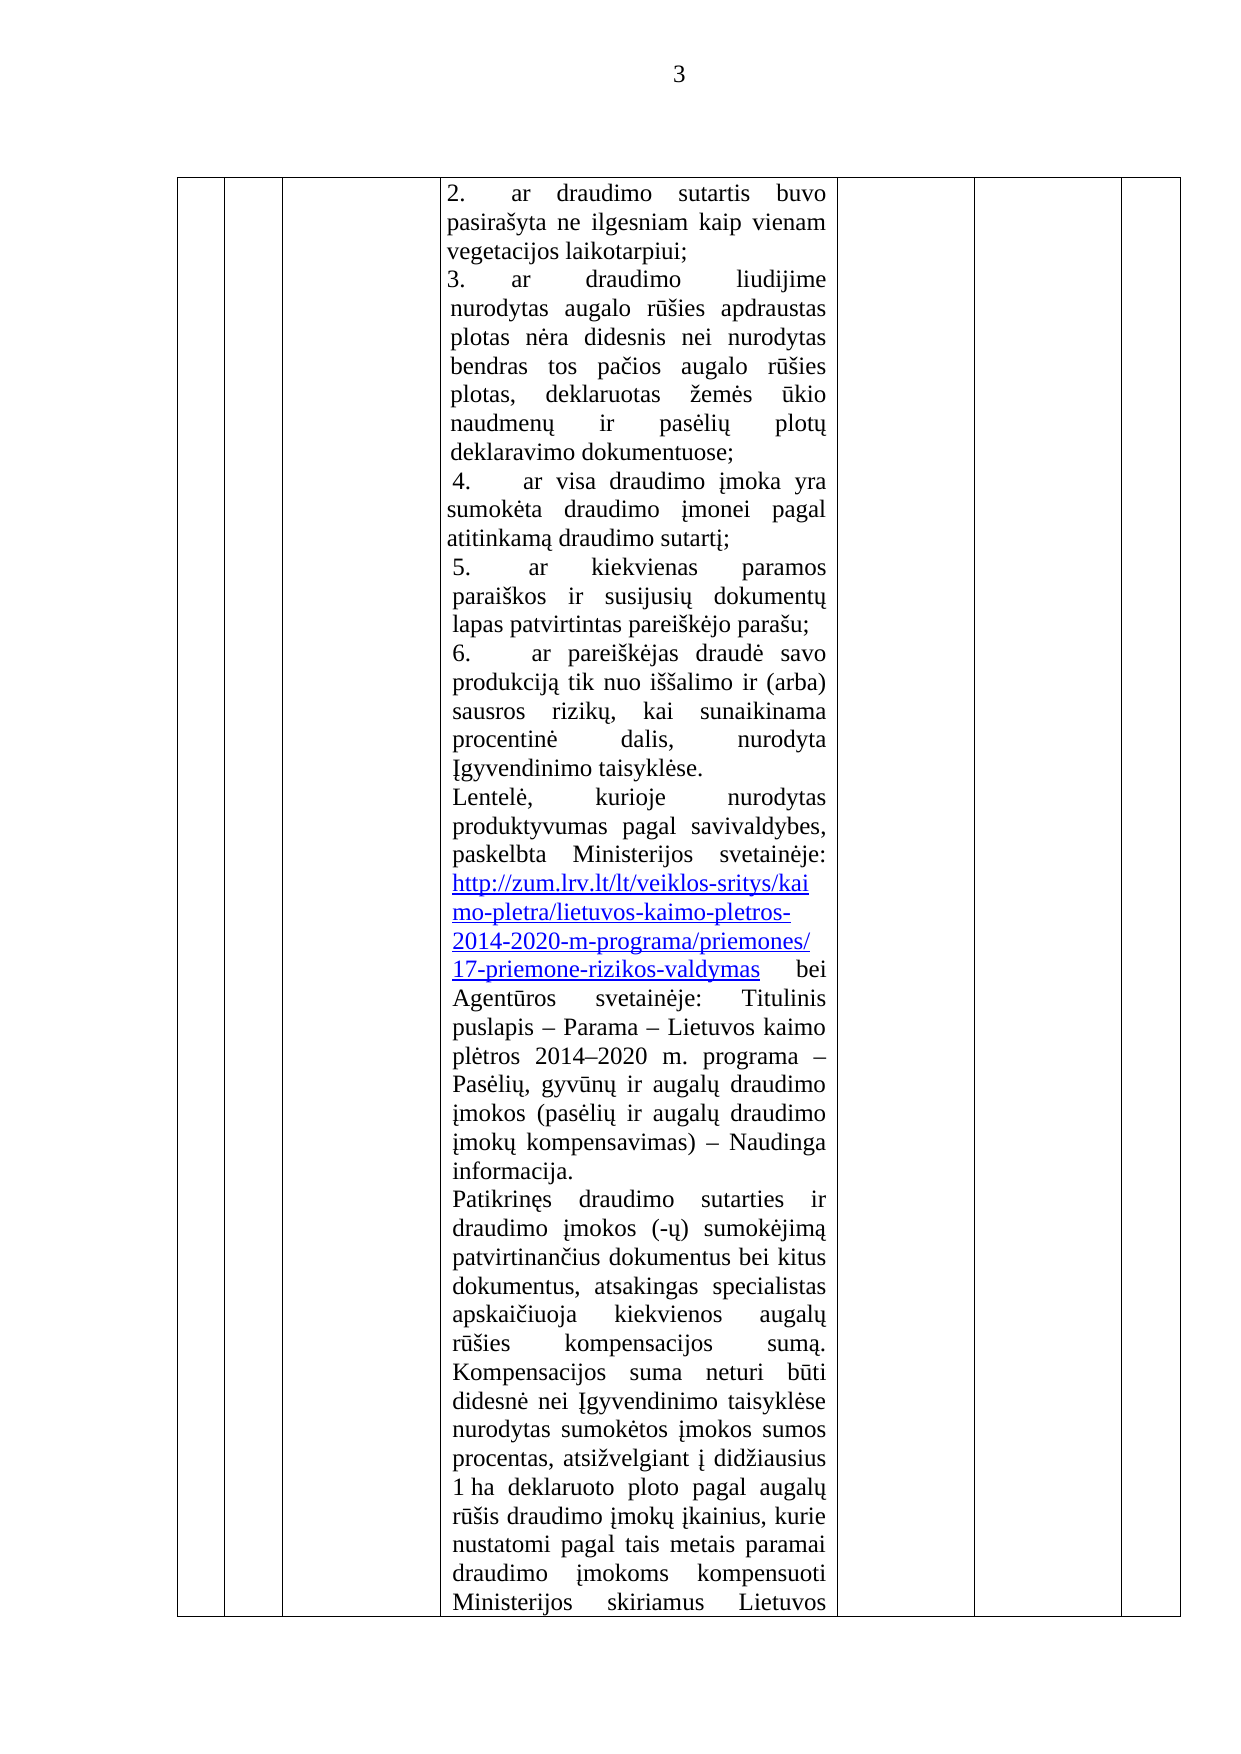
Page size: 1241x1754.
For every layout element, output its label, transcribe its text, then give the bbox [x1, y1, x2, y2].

table_header [1122, 178, 1180, 1616]
table_header 2. ar draudimo sutartis buvo pasirašyta ne ilgesniam kaip vienam vegetacijos laikotarpiui; 3. ar draudimo liudijime nurodytas augalo rūšies apdraustas plotas nėra didesnis nei nurodytas bendras tos pačios augalo rūšies plotas, deklaruotas žemės ūkio naudmenų ir pasėlių plotų deklaravimo dokumentuose; 4. ar visa draudimo įmoka yra sumokėta draudimo įmonei pagal atitinkamą draudimo sutartį; 5. ar kiekvienas paramos paraiškos ir susijusių dokumentų lapas patvirtintas pareiškėjo parašu; 6. ar pareiškėjas draudė savo produkciją tik nuo iššalimo ir (arba) sausros rizikų, kai sunaikinama procentinė dalis, nurodyta Įgyvendinimo taisyklėse. Lentelė, kurioje nurodytas produktyvumas pagal savivaldybes, paskelbta Ministerijos svetainėje: http://zum.lrv.lt/lt/veiklos-sritys/kaimo-pletra/lietuvos-kaimo-pletros-2014-2020-m-programa/priemones/17-priemone-rizikos-valdymas bei Agentūros svetainėje: Titulinis puslapis – Parama – Lietuvos kaimo plėtros 2014–2020 m. programa – Pasėlių, gyvūnų ir augalų draudimo įmokos (pasėlių ir augalų draudimo įmokų kompensavimas) – Naudinga informacija. Patikrinęs draudimo sutarties ir draudimo įmokos (-ų) sumokėjimą patvirtinančius dokumentus bei kitus dokumentus, atsakingas specialistas apskaičiuoja kiekvienos augalų rūšies kompensacijos sumą. Kompensacijos suma neturi būti didesnė nei Įgyvendinimo taisyklėse nurodytas sumokėtos įmokos sumos procentas, atsižvelgiant į didžiausius 1 ha deklaruoto ploto pagal augalų rūšis draudimo įmokų įkainius, kurie nustatomi pagal tais metais paramai draudimo įmokoms kompensuoti Ministerijos skiriamus Lietuvos [441, 178, 837, 1616]
table_header [975, 178, 1121, 1616]
table_header [225, 178, 282, 1616]
table_header [178, 178, 224, 1616]
table_header [838, 178, 974, 1616]
table_header [283, 178, 440, 1616]
